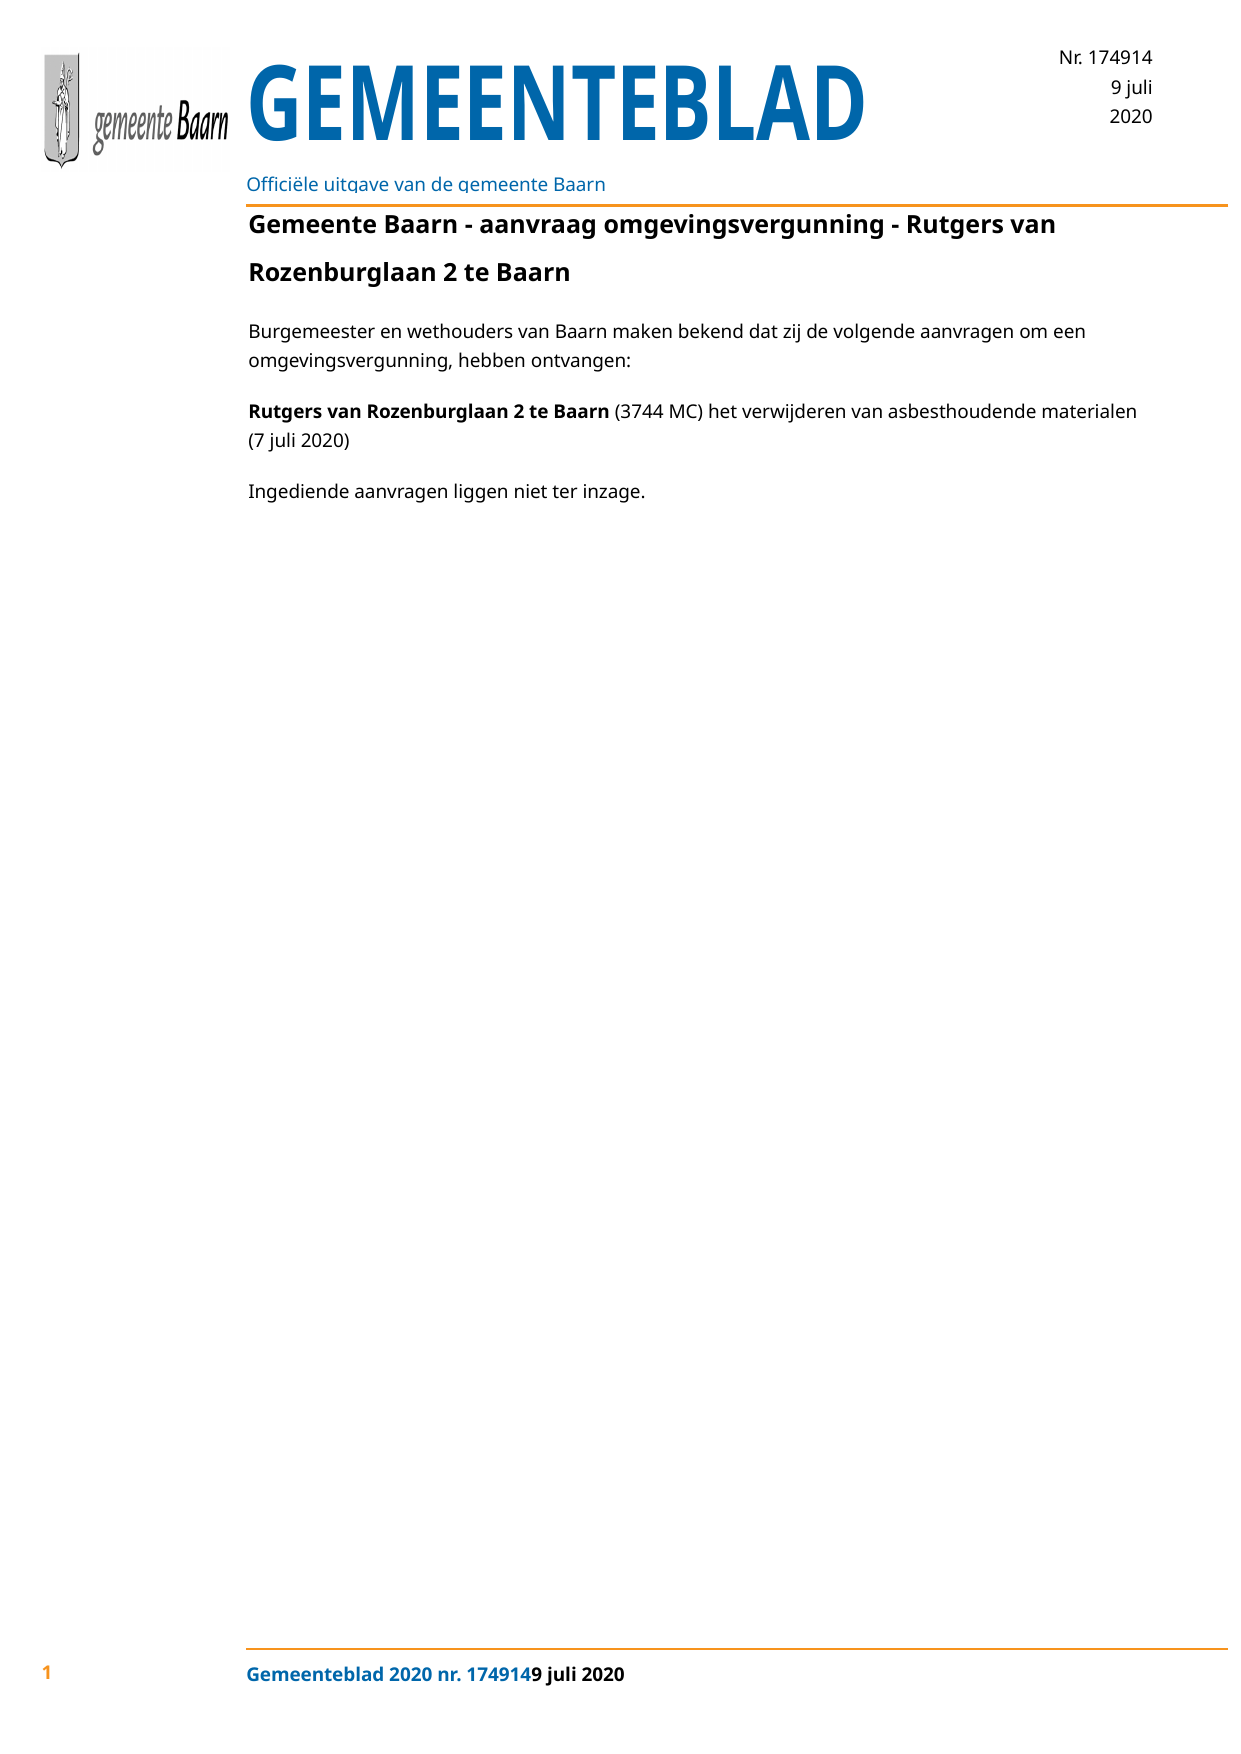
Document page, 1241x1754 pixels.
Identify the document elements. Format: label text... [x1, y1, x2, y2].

picture [41, 47, 231, 172]
text Burgemeester en wethouders van Baarn maken bekend dat zij de volgende aanvragen om een omgevingsvergunning, hebben ontvangen: [248, 318, 1152, 373]
text Gemeente Baarn - aanvraag omgevingsvergunning - Rutgers van Rozenburglaan 2 te Baarn [248, 207, 1152, 288]
text Rutgers van Rozenburglaan 2 te Baarn (3744 MC) het verwijderen van asbesthoudende materialen (7 juli 2020) [248, 398, 1152, 453]
text Ingediende aanvragen liggen niet ter inzage. [248, 478, 1152, 504]
